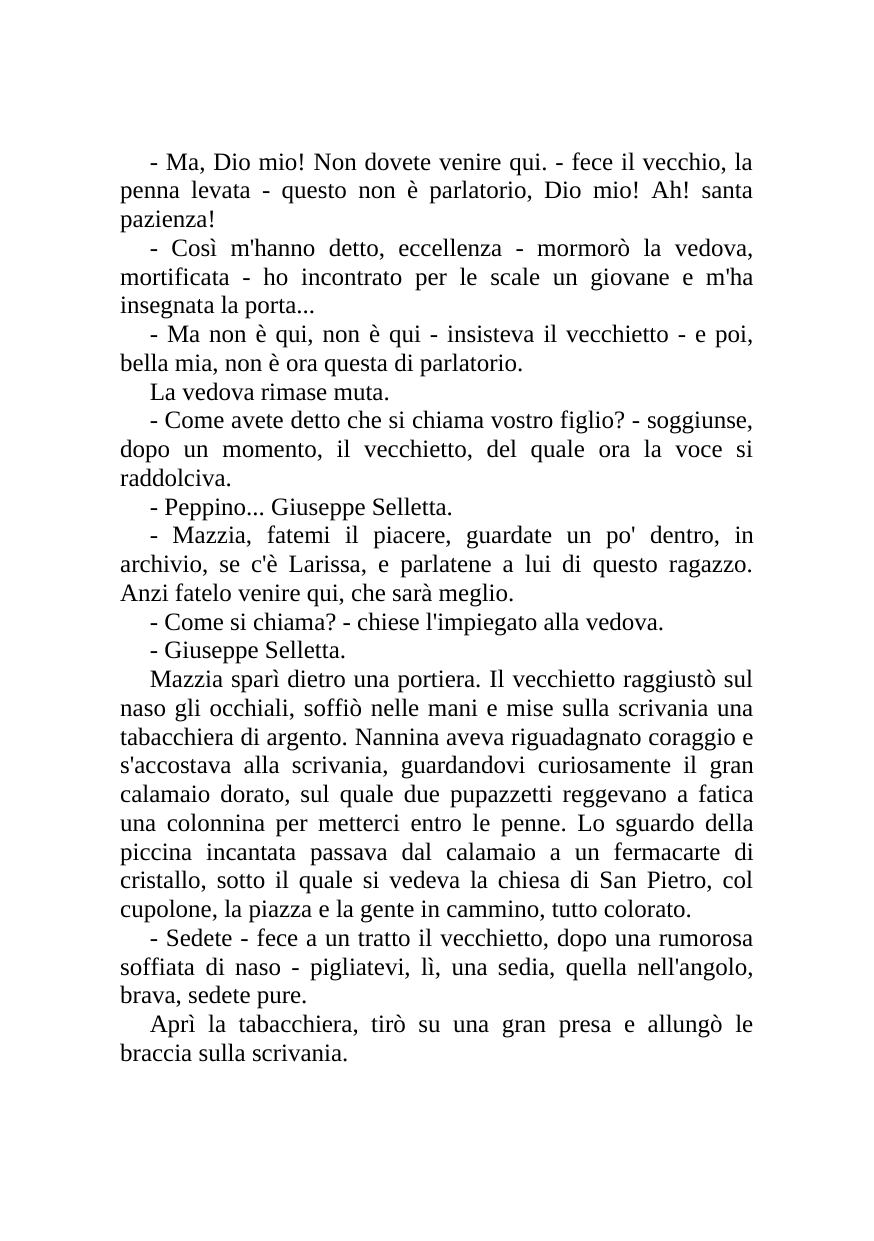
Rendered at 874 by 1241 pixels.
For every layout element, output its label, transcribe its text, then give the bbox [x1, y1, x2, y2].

text - Ma, Dio mio! Non dovete venire qui. - fece il vecchio, la penna levata - questo non è parlatorio, Dio mio! Ah! santa pazienza! [120, 147, 754, 233]
text - Peppino... Giuseppe Selletta. [120, 492, 754, 521]
text - Ma non è qui, non è qui - insisteva il vecchietto - e poi, bella mia, non è ora questa di parlatorio. [120, 319, 754, 377]
text Aprì la tabacchiera, tirò su una gran presa e allungò le braccia sulla scrivania. [120, 1009, 754, 1067]
text Mazzia sparì dietro una portiera. Il vecchietto raggiustò sul naso gli occhiali, soffiò nelle mani e mise sulla scrivania una tabacchiera di argento. Nannina aveva riguadagnato coraggio e s'accostava alla scrivania, guardandovi curiosamente il gran calamaio dorato, sul quale due pupazzetti reggevano a fatica una colonnina per metterci entro le penne. Lo sguardo della piccina incantata passava dal calamaio a un fermacarte di cristallo, sotto il quale si vedeva la chiesa di San Pietro, col cupolone, la piazza e la gente in cammino, tutto colorato. [120, 664, 754, 923]
text - Giuseppe Selletta. [120, 636, 754, 664]
text - Sedete - fece a un tratto il vecchietto, dopo una rumorosa soffiata di naso - pigliatevi, lì, una sedia, quella nell'angolo, brava, sedete pure. [120, 923, 754, 1009]
text - Così m'hanno detto, eccellenza - mormorò la vedova, mortificata - ho incontrato per le scale un giovane e m'ha insegnata la porta... [120, 233, 754, 319]
text - Mazzia, fatemi il piacere, guardate un po' dentro, in archivio, se c'è Larissa, e parlatene a lui di questo ragazzo. Anzi fatelo venire qui, che sarà meglio. [120, 521, 754, 607]
text - Come si chiama? - chiese l'impiegato alla vedova. [120, 607, 754, 636]
text La vedova rimase muta. [120, 377, 754, 406]
text - Come avete detto che si chiama vostro figlio? - soggiunse, dopo un momento, il vecchietto, del quale ora la voce si raddolciva. [120, 406, 754, 492]
